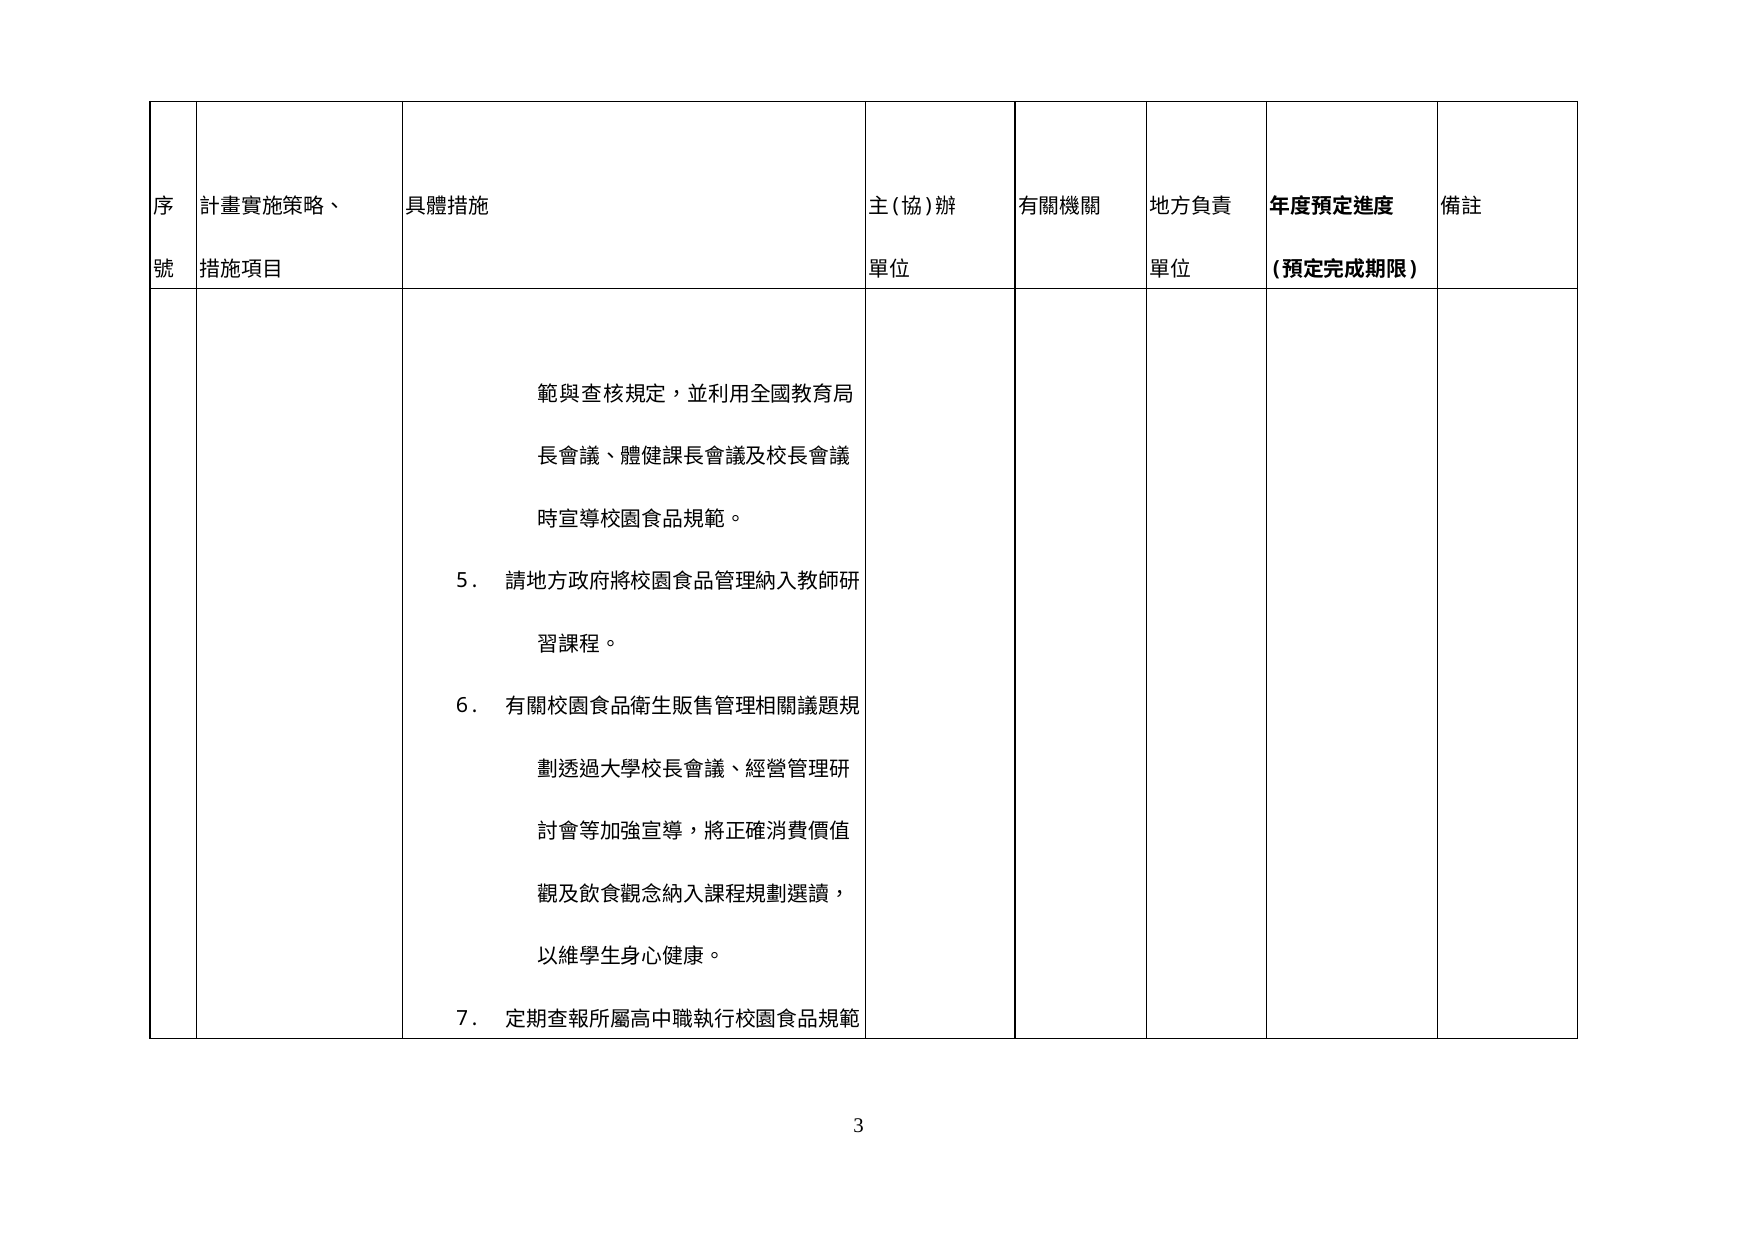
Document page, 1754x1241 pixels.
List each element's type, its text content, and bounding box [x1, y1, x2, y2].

table_cell [1147, 289, 1266, 1038]
table_header 計畫實施策略、 措施項目 [197, 102, 402, 288]
table_cell [151, 289, 196, 1038]
table_header 主(協)辦 單位 [866, 102, 1014, 288]
table_cell [1438, 289, 1577, 1038]
table_header 序 號 [151, 102, 196, 288]
table_cell [197, 289, 402, 1038]
table_cell 範與查核規定，並利用全國教育局長會議、體健課長會議及校長會議時宣導校園食品規範。 請地方政府將校園食品管理納入教師研習課程。 有關校園食品衛生販售管理相關議題規劃透過大學校長會議、經營管理研討會等加強宣導，將正確消費價值觀及飲食觀念納入課程規劃選讀，以維學生身心健康。 定期查報所屬高中職執行校園食品規範 [403, 289, 865, 1038]
table_cell [866, 289, 1014, 1038]
table_header 備註 [1438, 102, 1577, 288]
table_cell [1016, 289, 1146, 1038]
table_header 有關機關 [1016, 102, 1146, 288]
table_header 年度預定進度 (預定完成期限) [1267, 102, 1437, 288]
table_header 具體措施 [403, 102, 865, 288]
table_header 地方負責 單位 [1147, 102, 1266, 288]
table_cell [1267, 289, 1437, 1038]
